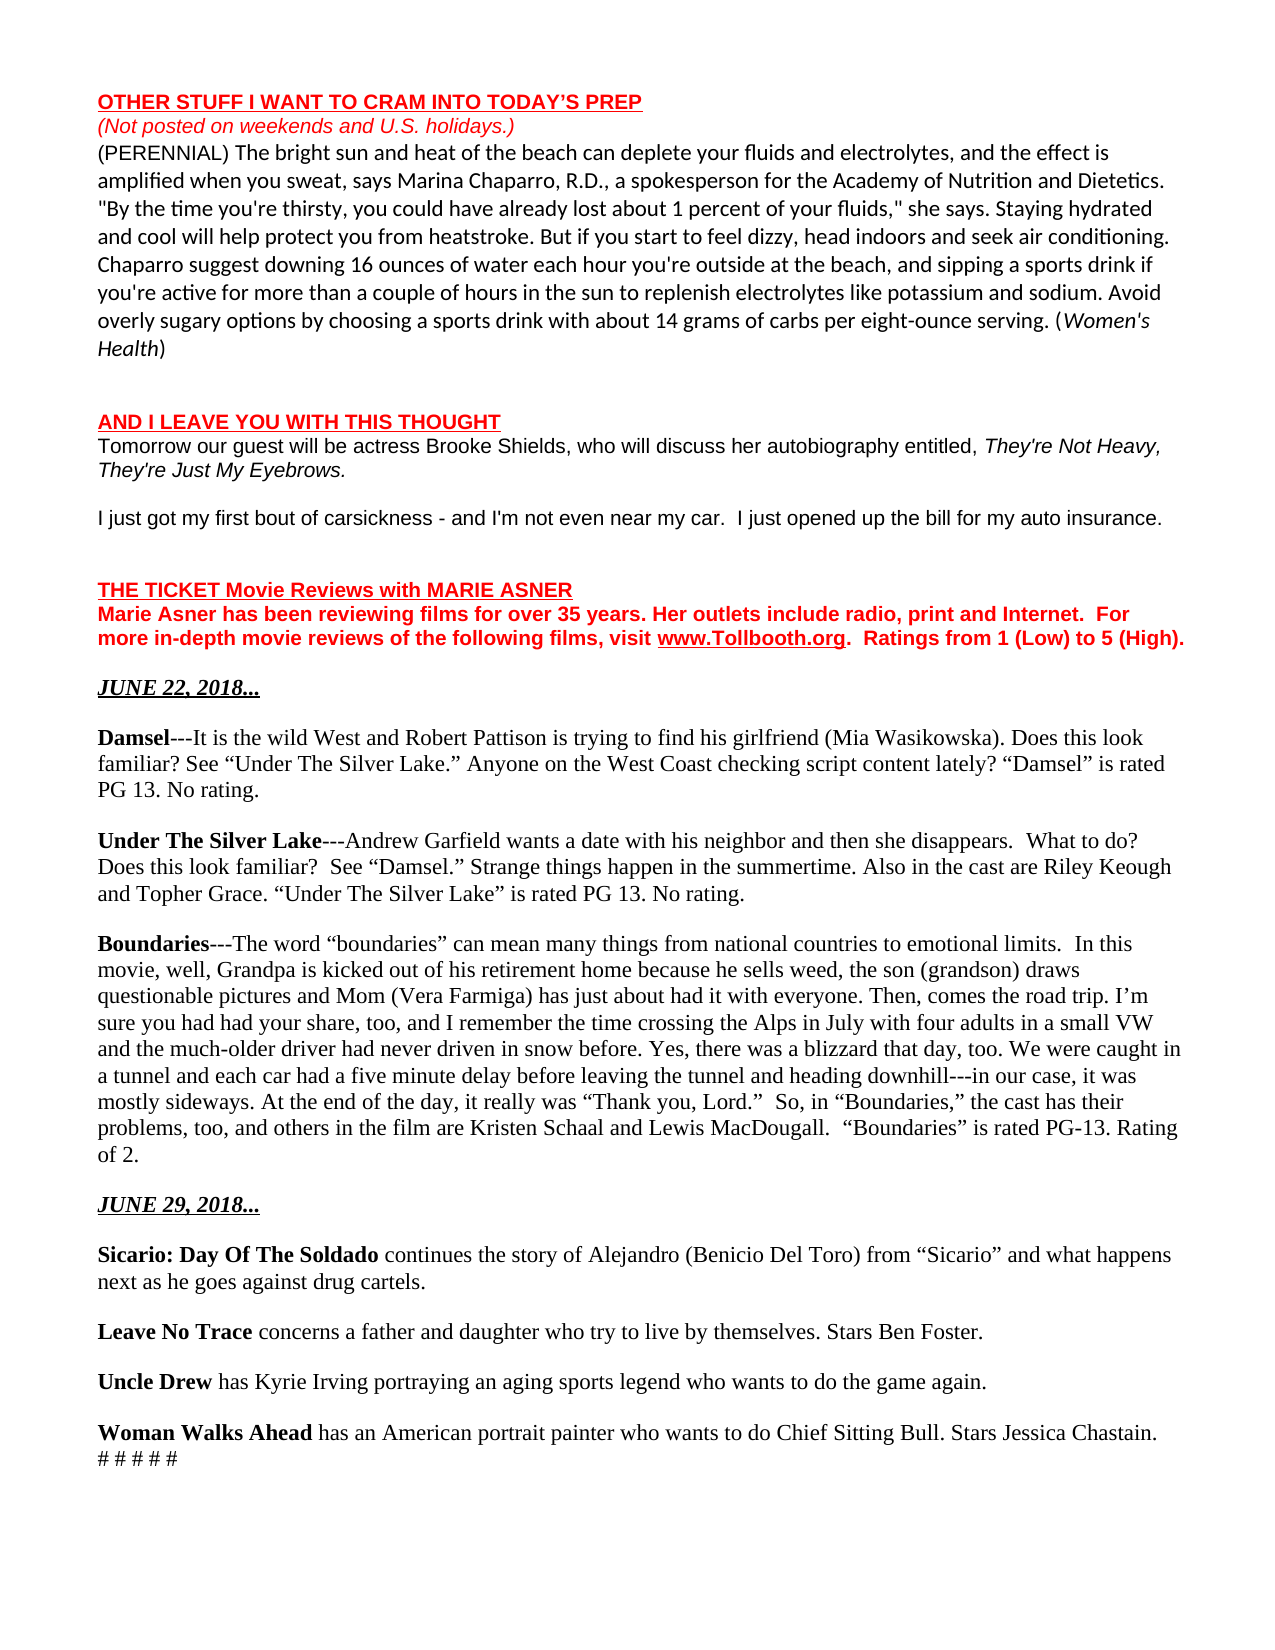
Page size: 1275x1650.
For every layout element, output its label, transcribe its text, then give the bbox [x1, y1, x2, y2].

text THE TICKET Movie Reviews with MARIE ASNER [97, 578, 1185, 602]
text Woman Walks Ahead has an American portrait painter who wants to do Chief Sitting Bull. Stars Jessica Chastain. [97, 1419, 1185, 1445]
text I just got my first bout of carsickness - and I'm not even near my car. I just opened up the bill for my auto insurance. [97, 506, 1185, 530]
text Under The Silver Lake---Andrew Garfield wants a date with his neighbor and then she disappears. What to do? Does this look familiar? See “Damsel.” Strange things happen in the summertime. Also in the cast are Riley Keough and Topher Grace. “Under The Silver Lake” is rated PG 13. No rating. [97, 827, 1185, 906]
text # # # # # [97, 1445, 1185, 1471]
text (PERENNIAL) The bright sun and heat of the beach can deplete your fluids and electrolytes, and the effect is amplified when you sweat, says Marina Chaparro, R.D., a spokesperson for the Academy of Nutrition and Dietetics. "By the time you're thirsty, you could have already lost about 1 percent of your fluids," she says. Staying hydrated and cool will help protect you from heatstroke. But if you start to feel dizzy, head indoors and seek air conditioning. Chaparro suggest downing 16 ounces of water each hour you're outside at the beach, and sipping a sports drink if you're active for more than a couple of hours in the sun to replenish electrolytes like potassium and sodium. Avoid overly sugary options by choosing a sports drink with about 14 grams of carbs per eight-ounce serving. (Women's Health) [97, 138, 1185, 362]
text JUNE 22, 2018... [97, 649, 1185, 700]
text Boundaries---The word “boundaries” can mean many things from national countries to emotional limits. In this movie, well, Grandpa is kicked out of his retirement home because he sells weed, the son (grandson) draws questionable pictures and Mom (Vera Farmiga) has just about had it with everyone. Then, comes the road trip. I’m sure you had had your share, too, and I remember the time crossing the Alps in July with four adults in a small VW and the much-older driver had never driven in snow before. Yes, there was a blizzard that day, too. We were caught in a tunnel and each car had a five minute delay before leaving the tunnel and heading downhill---in our case, it was mostly sideways. At the end of the day, it really was “Thank you, Lord.” So, in “Boundaries,” the cast has their problems, too, and others in the film are Kristen Schaal and Lewis MacDougall. “Boundaries” is rated PG-13. Rating of 2. [97, 930, 1185, 1167]
text JUNE 29, 2018... [97, 1191, 1185, 1217]
text OTHER STUFF I WANT TO CRAM INTO TODAY’S PREP [97, 90, 1185, 114]
text Tomorrow our guest will be actress Brooke Shields, who will discuss her autobiography entitled, They're Not Heavy, They're Just My Eyebrows. [97, 434, 1185, 482]
text (Not posted on weekends and U.S. holidays.) [97, 114, 1185, 138]
subtitle AND I LEAVE YOU WITH THIS THOUGHT [97, 410, 1185, 434]
text Leave No Trace concerns a father and daughter who try to live by themselves. Stars Ben Foster. [97, 1318, 1185, 1344]
text Uncle Drew has Kyrie Irving portraying an aging sports legend who wants to do the game again. [97, 1368, 1185, 1395]
text Sicario: Day Of The Soldado continues the story of Alejandro (Benicio Del Toro) from “Sicario” and what happens next as he goes against drug cartels. [97, 1241, 1185, 1294]
text Damsel---It is the wild West and Robert Pattison is trying to find his girlfriend (Mia Wasikowska). Does this look familiar? See “Under The Silver Lake.” Anyone on the West Coast checking script content lately? “Damsel” is rated PG 13. No rating. [97, 724, 1185, 803]
text Marie Asner has been reviewing films for over 35 years. Her outlets include radio, print and Internet. For more in-depth movie reviews of the following films, visit www.Tollbooth.org. Ratings from 1 (Low) to 5 (High). [97, 602, 1185, 649]
